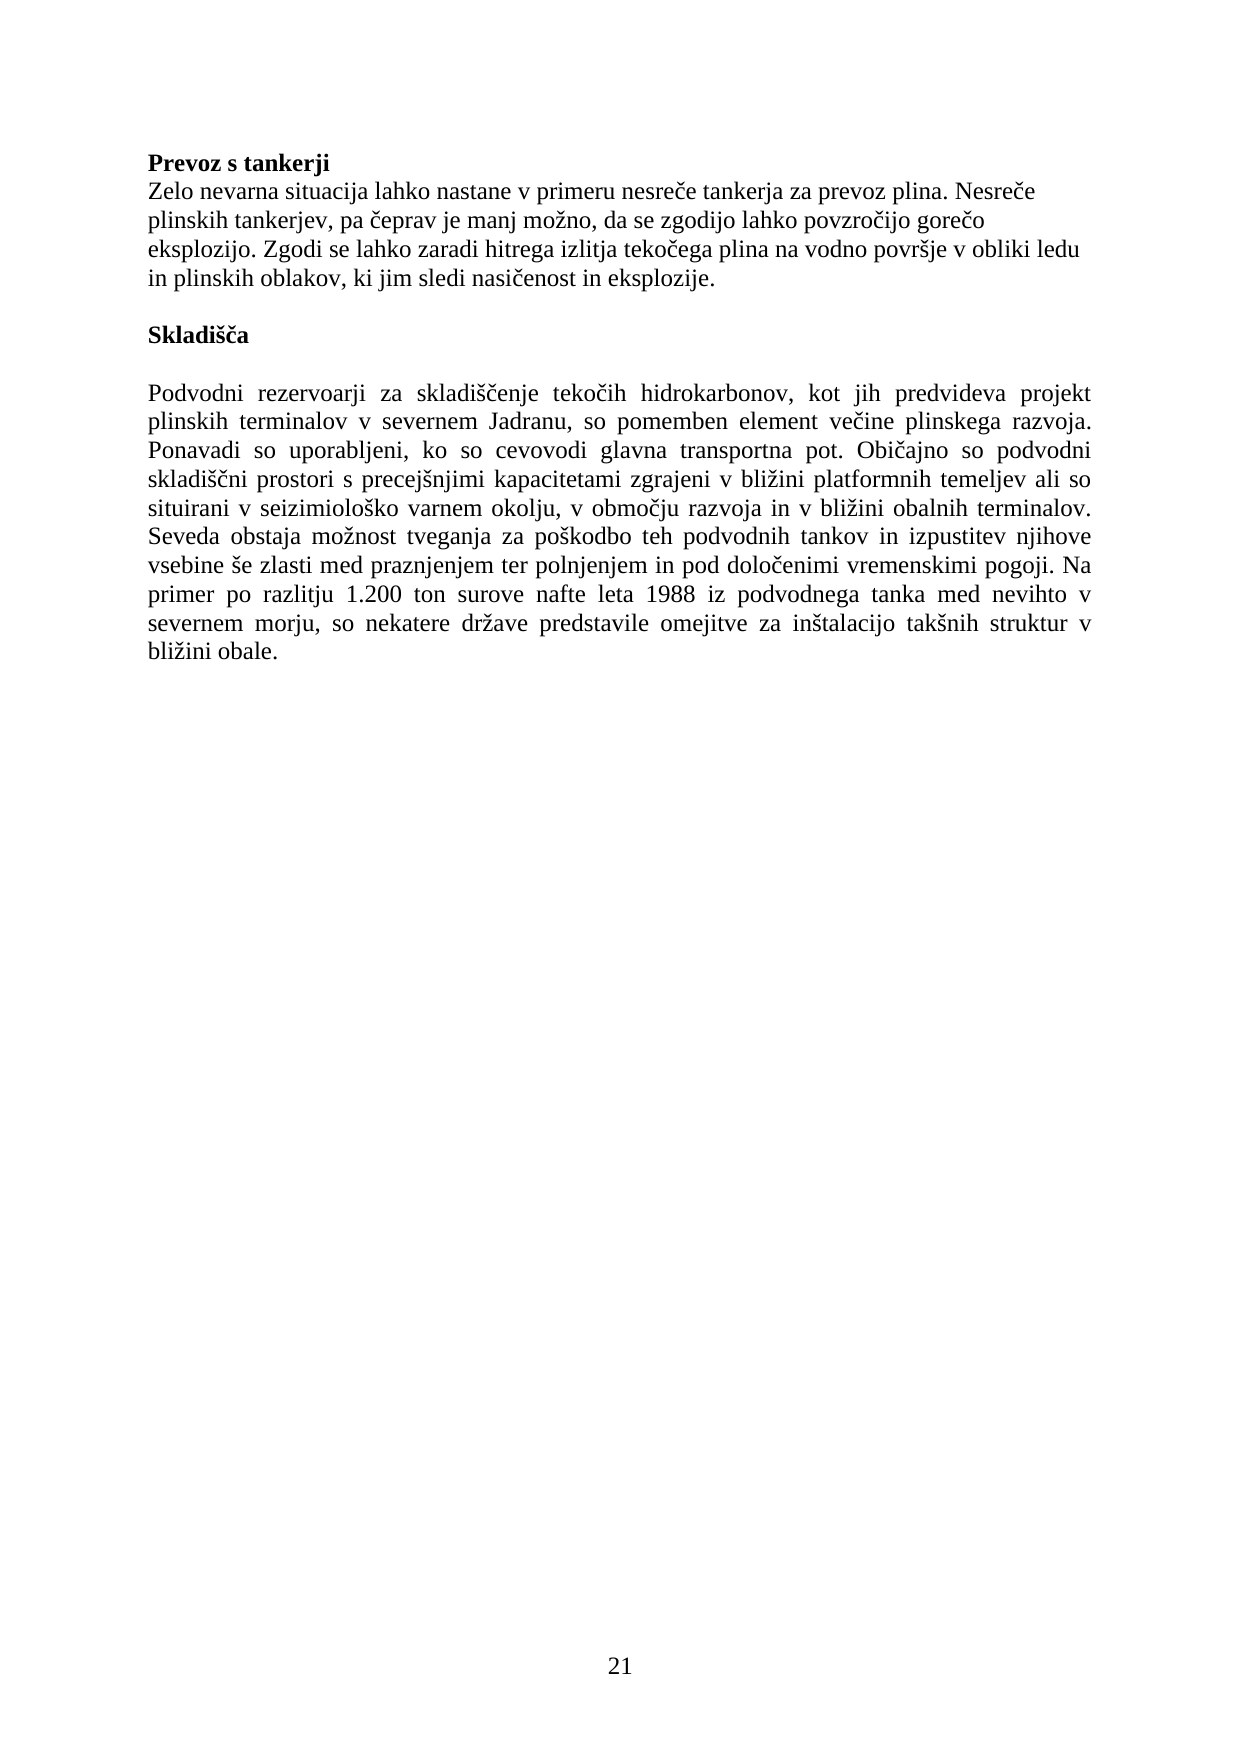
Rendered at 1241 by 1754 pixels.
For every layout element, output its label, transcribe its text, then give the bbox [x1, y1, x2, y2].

text Prevoz s tankerji [148, 148, 1092, 176]
text Zelo nevarna situacija lahko nastane v primeru nesreče tankerja za prevoz plina. Nesreče plinskih tankerjev, pa čeprav je manj možno, da se zgodijo lahko povzročijo gorečo eksplozijo. Zgodi se lahko zaradi hitrega izlitja tekočega plina na vodno površje v obliki ledu in plinskih oblakov, ki jim sledi nasičenost in eksplozije. Skladišča [148, 176, 1092, 349]
text Podvodni rezervoarji za skladiščenje tekočih hidrokarbonov, kot jih predvideva projekt plinskih terminalov v severnem Jadranu, so pomemben element večine plinskega razvoja. Ponavadi so uporabljeni, ko so cevovodi glavna transportna pot. Običajno so podvodni skladiščni prostori s precejšnjimi kapacitetami zgrajeni v bližini platformnih temeljev ali so situirani v seizimiološko varnem okolju, v območju razvoja in v bližini obalnih terminalov. Seveda obstaja možnost tveganja za poškodbo teh podvodnih tankov in izpustitev njihove vsebine še zlasti med praznjenjem ter polnjenjem in pod določenimi vremenskimi pogoji. Na primer po razlitju 1.200 ton surove nafte leta 1988 iz podvodnega tanka med nevihto v severnem morju, so nekatere države predstavile omejitve za inštalacijo takšnih struktur v bližini obale. [148, 378, 1092, 665]
